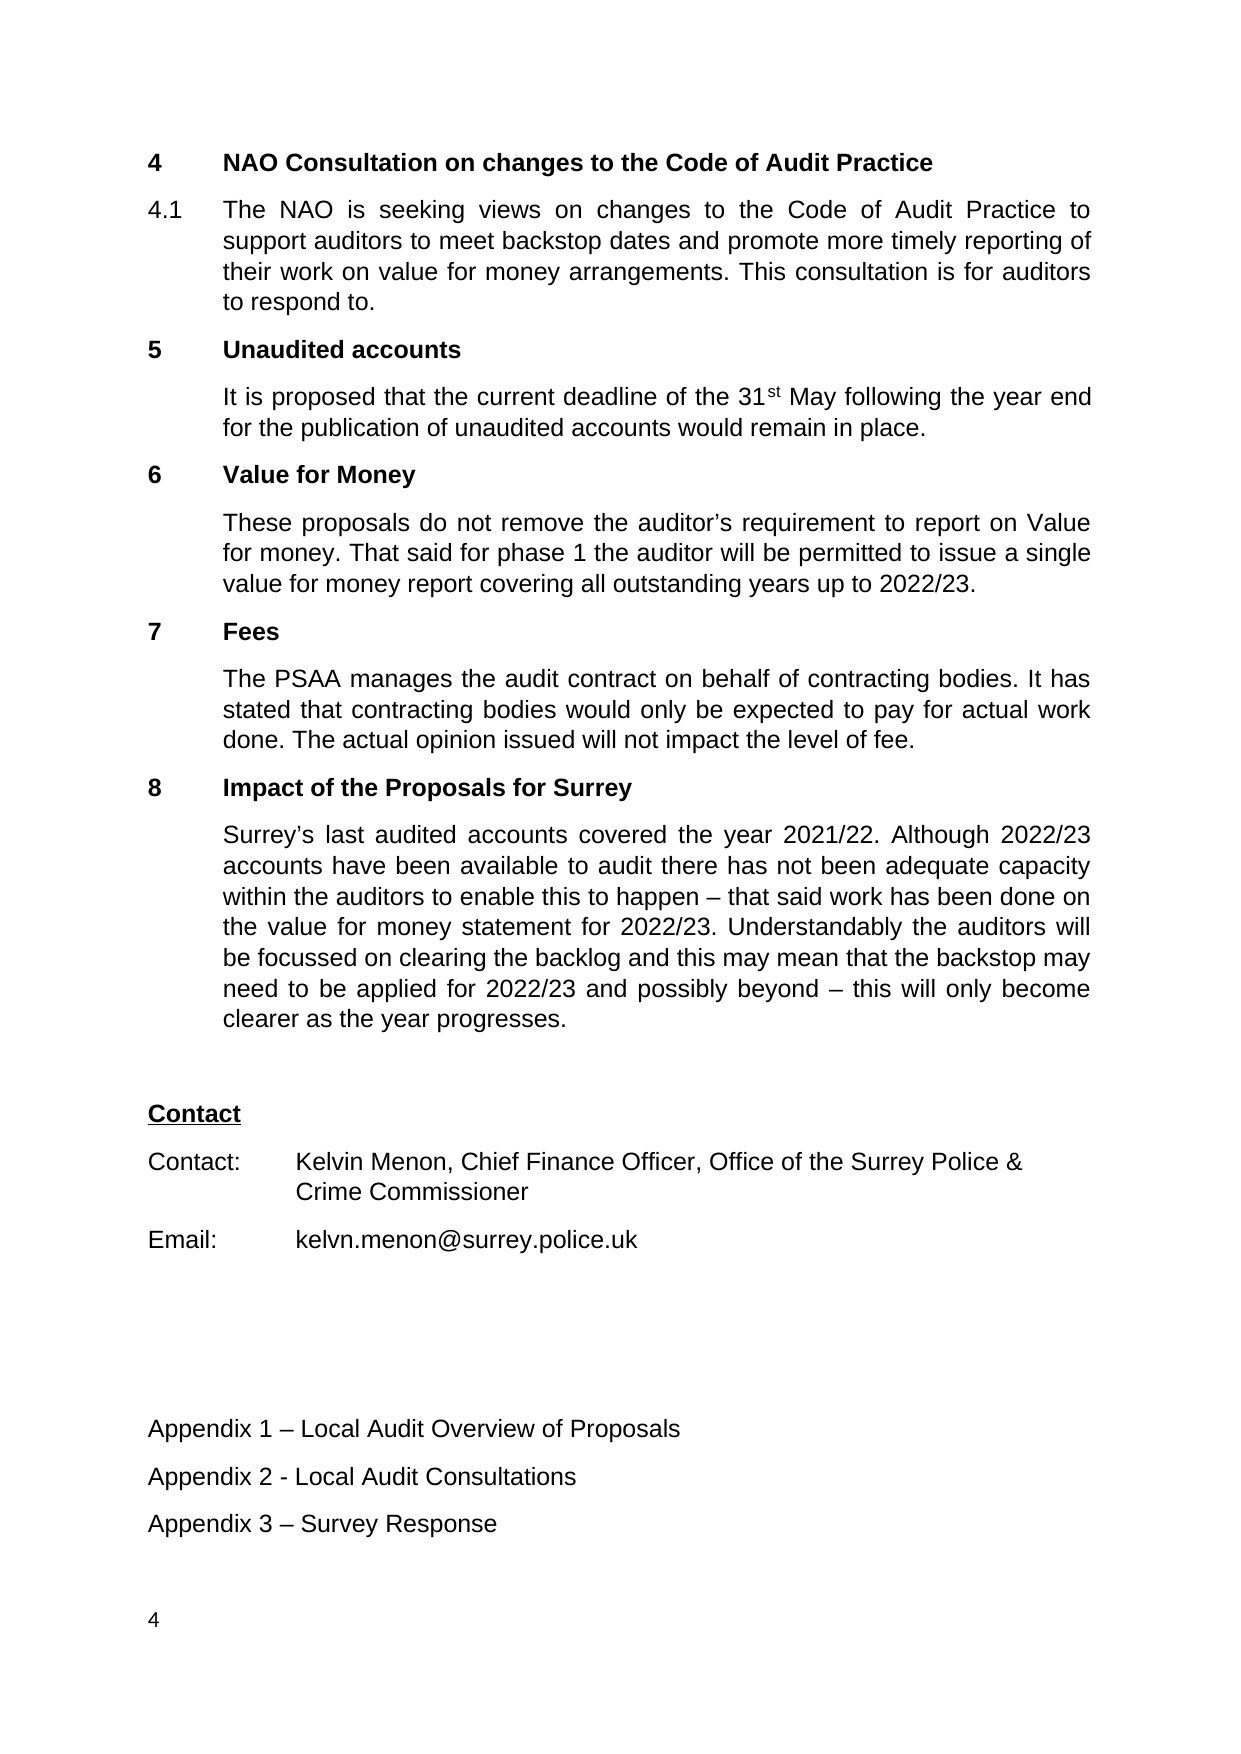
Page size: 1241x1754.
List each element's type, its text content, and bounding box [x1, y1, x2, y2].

text These proposals do not remove the auditor’s requirement to report on Value for money. That said for phase 1 the auditor will be permitted to issue a single value for money report covering all outstanding years up to 2022/23. [223, 508, 1092, 598]
text Appendix 3 – Survey Response [148, 1509, 1092, 1538]
list NAO Consultation on changes to the Code of Audit Practice [148, 148, 1092, 176]
text The PSAA manages the audit contract on behalf of contracting bodies. It has stated that contracting bodies would only be expected to pay for actual work done. The actual opinion issued will not impact the level of fee. [223, 664, 1092, 754]
list Impact of the Proposals for Surrey [148, 773, 1092, 801]
text Appendix 2 - Local Audit Consultations [148, 1462, 1092, 1491]
list The NAO is seeking views on changes to the Code of Audit Practice to support auditors to meet backstop dates and promote more timely reporting of their work on value for money arrangements. This consultation is for auditors to respond to. [148, 195, 1092, 316]
text It is proposed that the current deadline of the 31st May following the year end for the publication of unaudited accounts would remain in place. [223, 382, 1092, 442]
list Unaudited accounts [148, 335, 1092, 363]
text Contact: Kelvin Menon, Chief Finance Officer, Office of the Surrey Police & Crime Commissioner [148, 1147, 1092, 1206]
list Value for Money [148, 460, 1092, 489]
text Email: kelvn.menon@surrey.police.uk [148, 1225, 1092, 1253]
text Appendix 1 – Local Audit Overview of Proposals [148, 1414, 1092, 1443]
text Contact [148, 1099, 1092, 1128]
text Surrey’s last audited accounts covered the year 2021/22. Although 2022/23 accounts have been available to audit there has not been adequate capacity within the auditors to enable this to happen – that said work has been done on the value for money statement for 2022/23. Understandably the auditors will be focussed on clearing the backlog and this may mean that the backstop may need to be applied for 2022/23 and possibly beyond – this will only become clearer as the year progresses. [223, 820, 1092, 1033]
list Fees [148, 616, 1092, 645]
